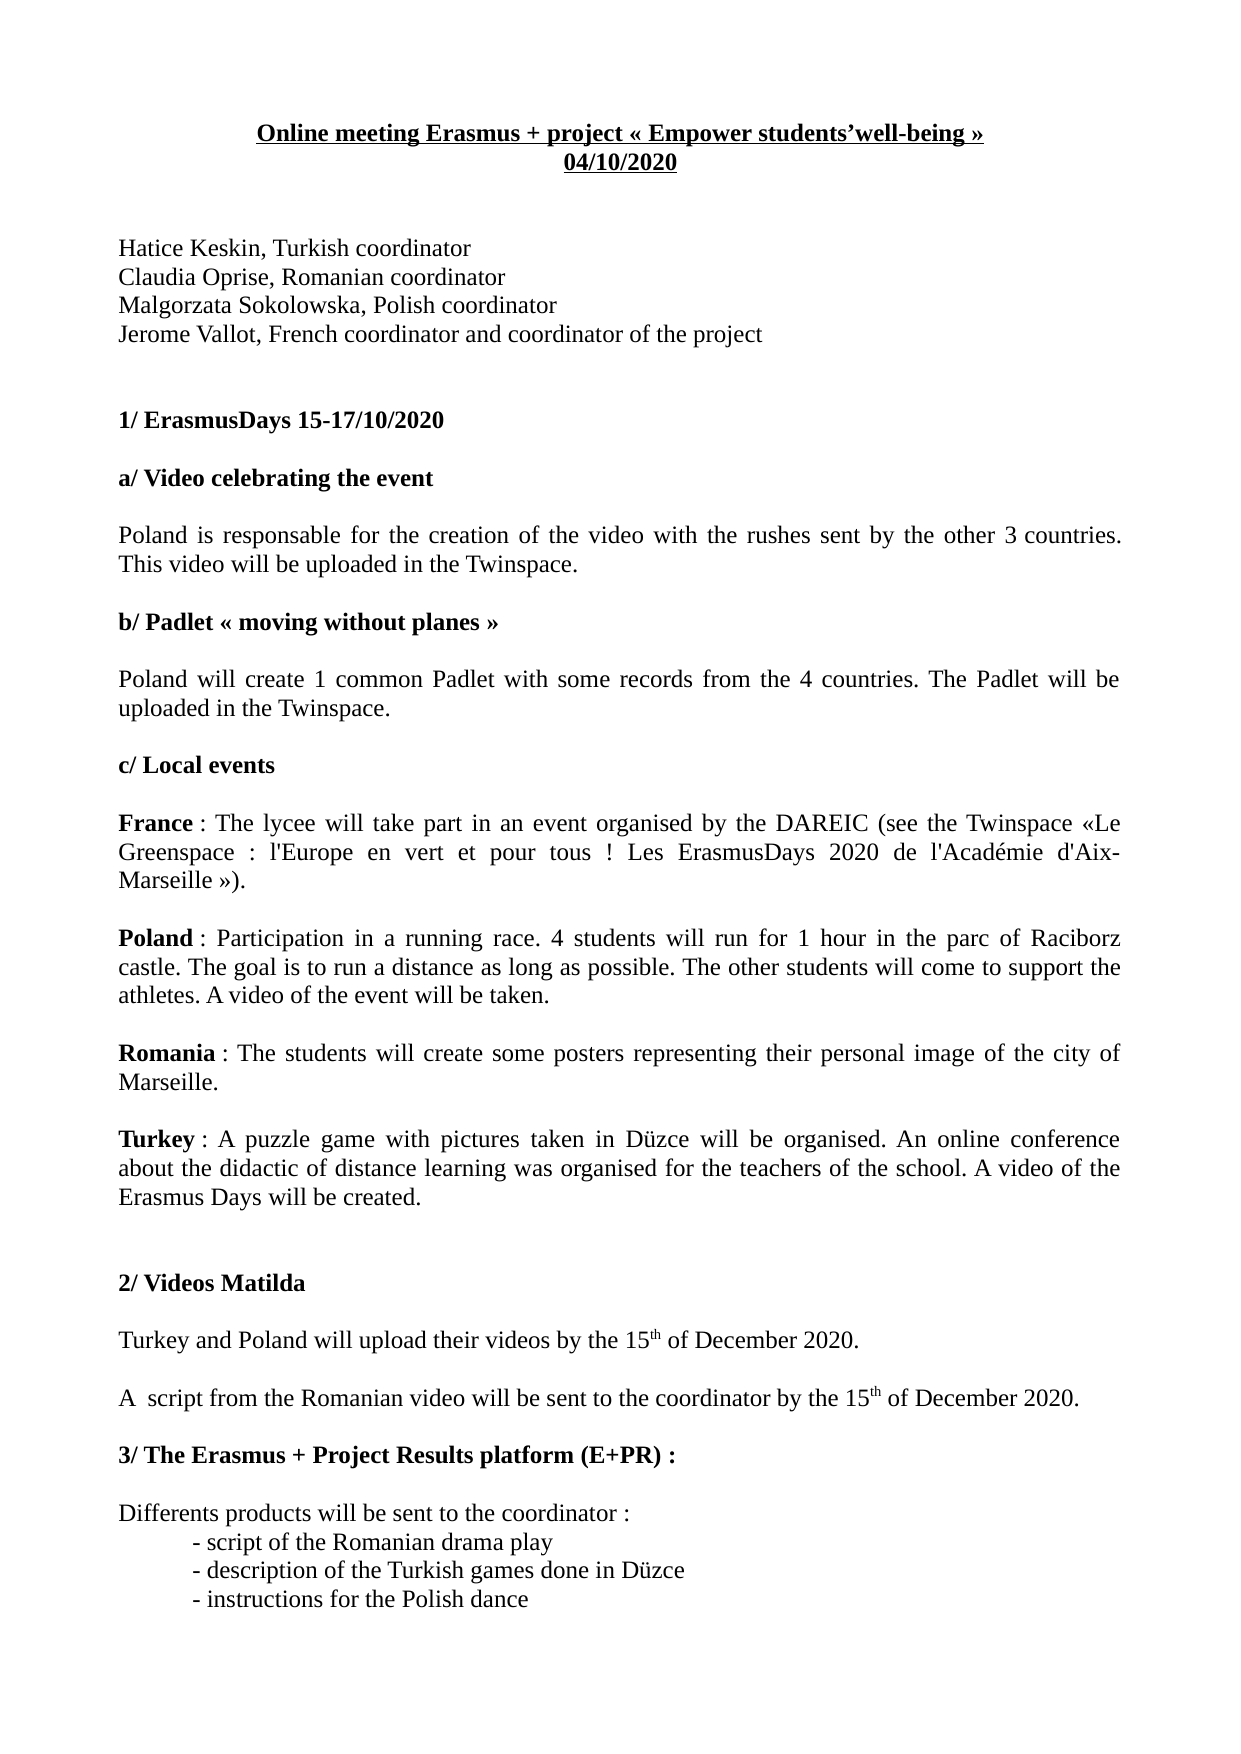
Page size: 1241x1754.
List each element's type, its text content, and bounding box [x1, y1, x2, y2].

text Jerome Vallot, French coordinator and coordinator of the project [118, 319, 1122, 348]
text b/ Padlet « moving without planes » [118, 607, 1122, 636]
text c/ Local events [118, 751, 1122, 779]
text Malgorzata Sokolowska, Polish coordinator [118, 291, 1122, 319]
text a/ Video celebrating the event [118, 463, 1122, 492]
text Poland will create 1 common Padlet with some records from the 4 countries. The Padlet will be uploaded in the Twinspace. [118, 664, 1122, 722]
text - description of the Turkish games done in Düzce [118, 1556, 1122, 1584]
text Hatice Keskin, Turkish coordinator [118, 233, 1122, 262]
text Differents products will be sent to the coordinator : [118, 1498, 1122, 1527]
text Poland : Participation in a running race. 4 students will run for 1 hour in the parc of Raciborz castle. The goal is to run a distance as long as possible. The other students will come to support the athletes. A video of the event will be taken. [118, 923, 1122, 1009]
text - script of the Romanian drama play [118, 1527, 1122, 1556]
text Online meeting Erasmus + project « Empower students’well-being » [118, 118, 1122, 147]
text Claudia Oprise, Romanian coordinator [118, 262, 1122, 291]
text 2/ Videos Matilda [118, 1268, 1122, 1297]
text France : The lycee will take part in an event organised by the DAREIC (see the Twinspace «Le Greenspace : l'Europe en vert et pour tous ! Les ErasmusDays 2020 de l'Académie d'Aix-Marseille »). [118, 808, 1122, 894]
text 04/10/2020 [118, 147, 1122, 176]
text Poland is responsable for the creation of the video with the rushes sent by the other 3 countries. This video will be uploaded in the Twinspace. [118, 521, 1122, 578]
text A script from the Romanian video will be sent to the coordinator by the 15th of December 2020. [118, 1383, 1122, 1412]
text - instructions for the Polish dance [118, 1584, 1122, 1613]
text Romania : The students will create some posters representing their personal image of the city of Marseille. [118, 1038, 1122, 1096]
text 1/ ErasmusDays 15-17/10/2020 [118, 406, 1122, 434]
text Turkey and Poland will upload their videos by the 15th of December 2020. [118, 1326, 1122, 1354]
text Turkey : A puzzle game with pictures taken in Düzce will be organised. An online conference about the didactic of distance learning was organised for the teachers of the school. A video of the Erasmus Days will be created. [118, 1124, 1122, 1211]
text 3/ The Erasmus + Project Results platform (E+PR) : [118, 1441, 1122, 1469]
